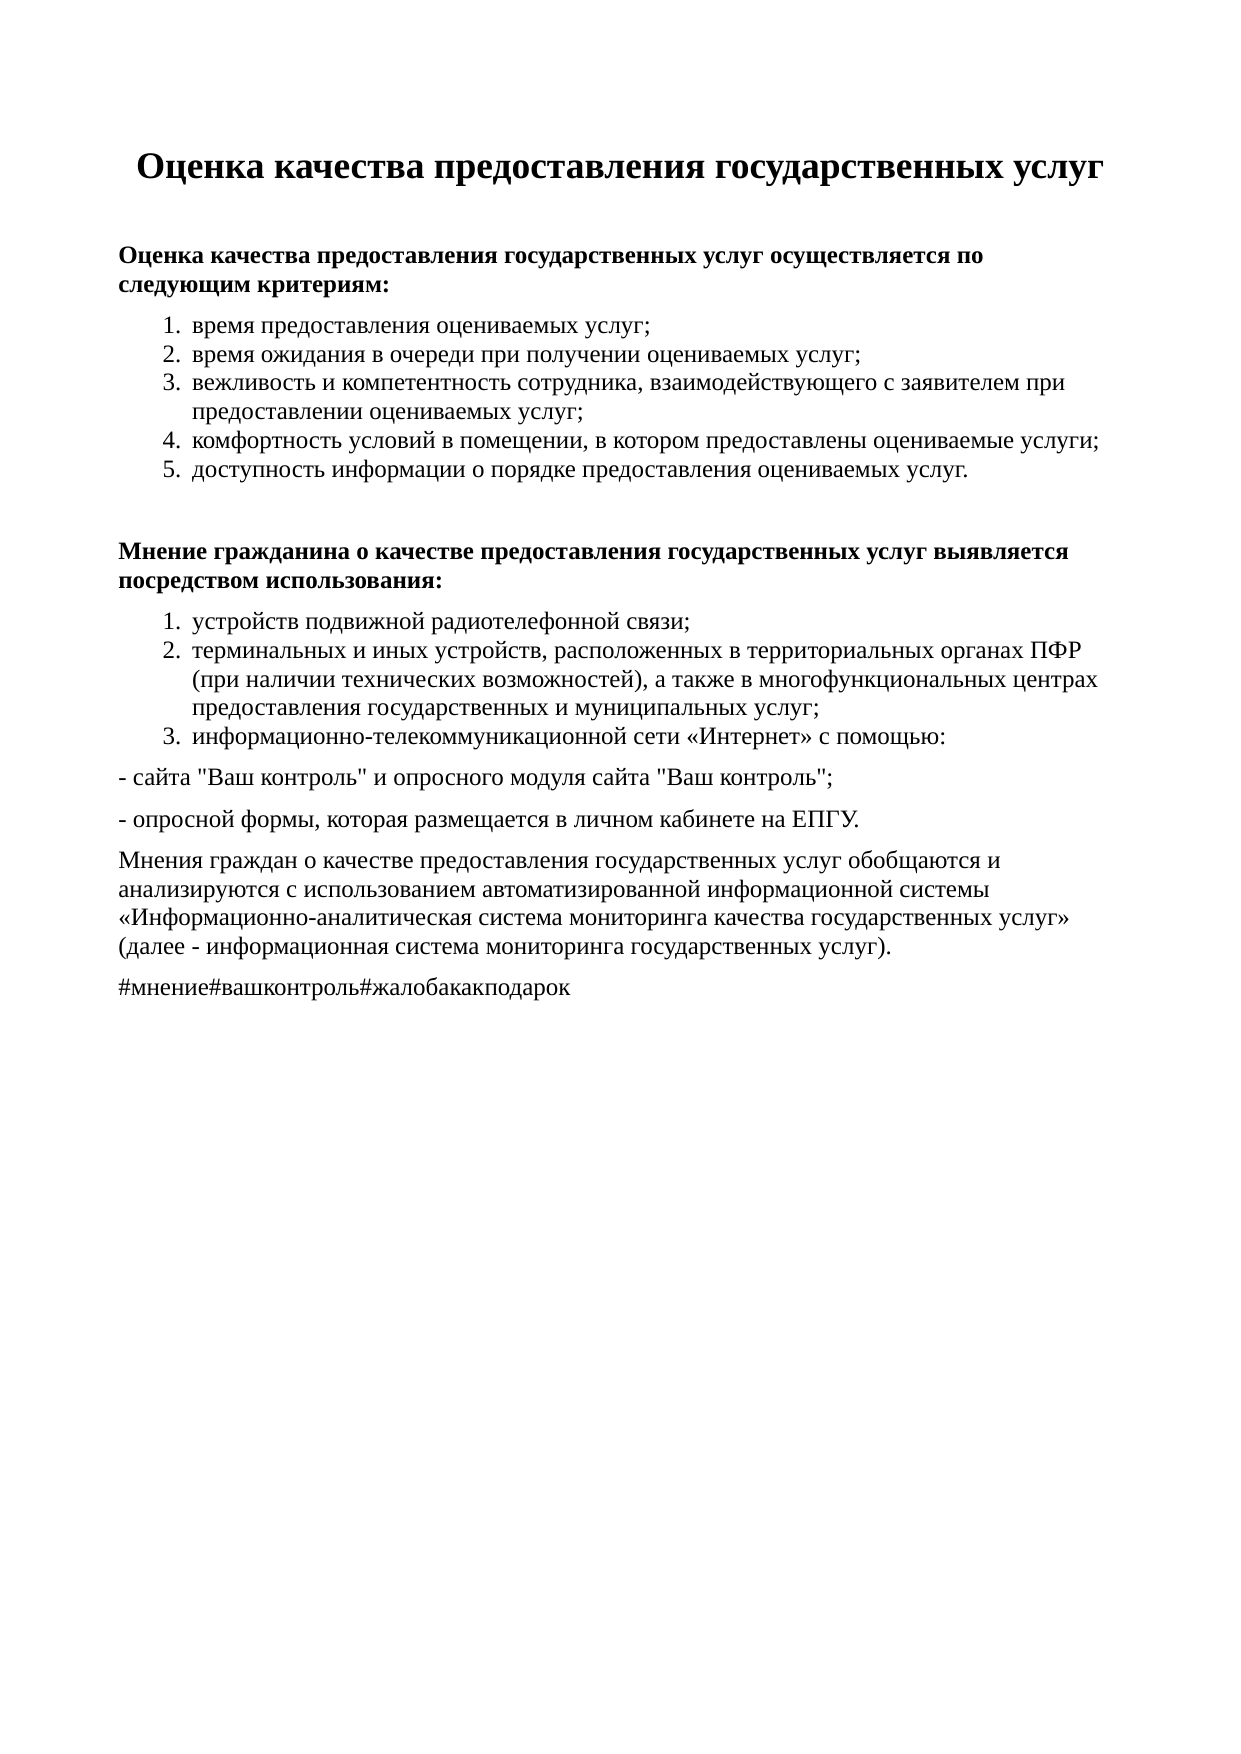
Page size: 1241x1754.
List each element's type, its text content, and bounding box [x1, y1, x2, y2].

list устройств подвижной радиотелефонной связи; [162, 606, 1122, 635]
text Мнения граждан о качестве предоставления государственных услуг обобщаются и анализируются с использованием автоматизированной информационной системы «Информационно-аналитическая система мониторинга качества государственных услуг» (далее - информационная система мониторинга государственных услуг). [118, 845, 1122, 960]
list комфортность условий в помещении, в котором предоставлены оцениваемые услуги; [162, 425, 1122, 454]
list время ожидания в очереди при получении оцениваемых услуг; [162, 339, 1122, 367]
list информационно-телекоммуникационной сети «Интернет» с помощью: [162, 721, 1122, 750]
text #мнение#вашконтроль#жалобакакподарок [118, 972, 1122, 1001]
text - опросной формы, которая размещается в личном кабинете на ЕПГУ. [118, 804, 1122, 832]
list вежливость и компетентность сотрудника, взаимодействующего с заявителем при предоставлении оцениваемых услуг; [162, 367, 1122, 425]
list терминальных и иных устройств, расположенных в территориальных органах ПФР (при наличии технических возможностей), а также в многофункциональных центрах предоставления государственных и муниципальных услуг; [162, 635, 1122, 721]
list время предоставления оцениваемых услуг; [162, 310, 1122, 339]
subtitle Оценка качества предоставления государственных услуг [118, 143, 1122, 186]
text Мнение гражданина о качестве предоставления государственных услуг выявляется посредством использования: [118, 536, 1122, 594]
list доступность информации о порядке предоставления оцениваемых услуг. [162, 454, 1122, 482]
text Оценка качества предоставления государственных услуг осуществляется по следующим критериям: [118, 240, 1122, 297]
text - сайта "Ваш контроль" и опросного модуля сайта "Ваш контроль"; [118, 762, 1122, 791]
